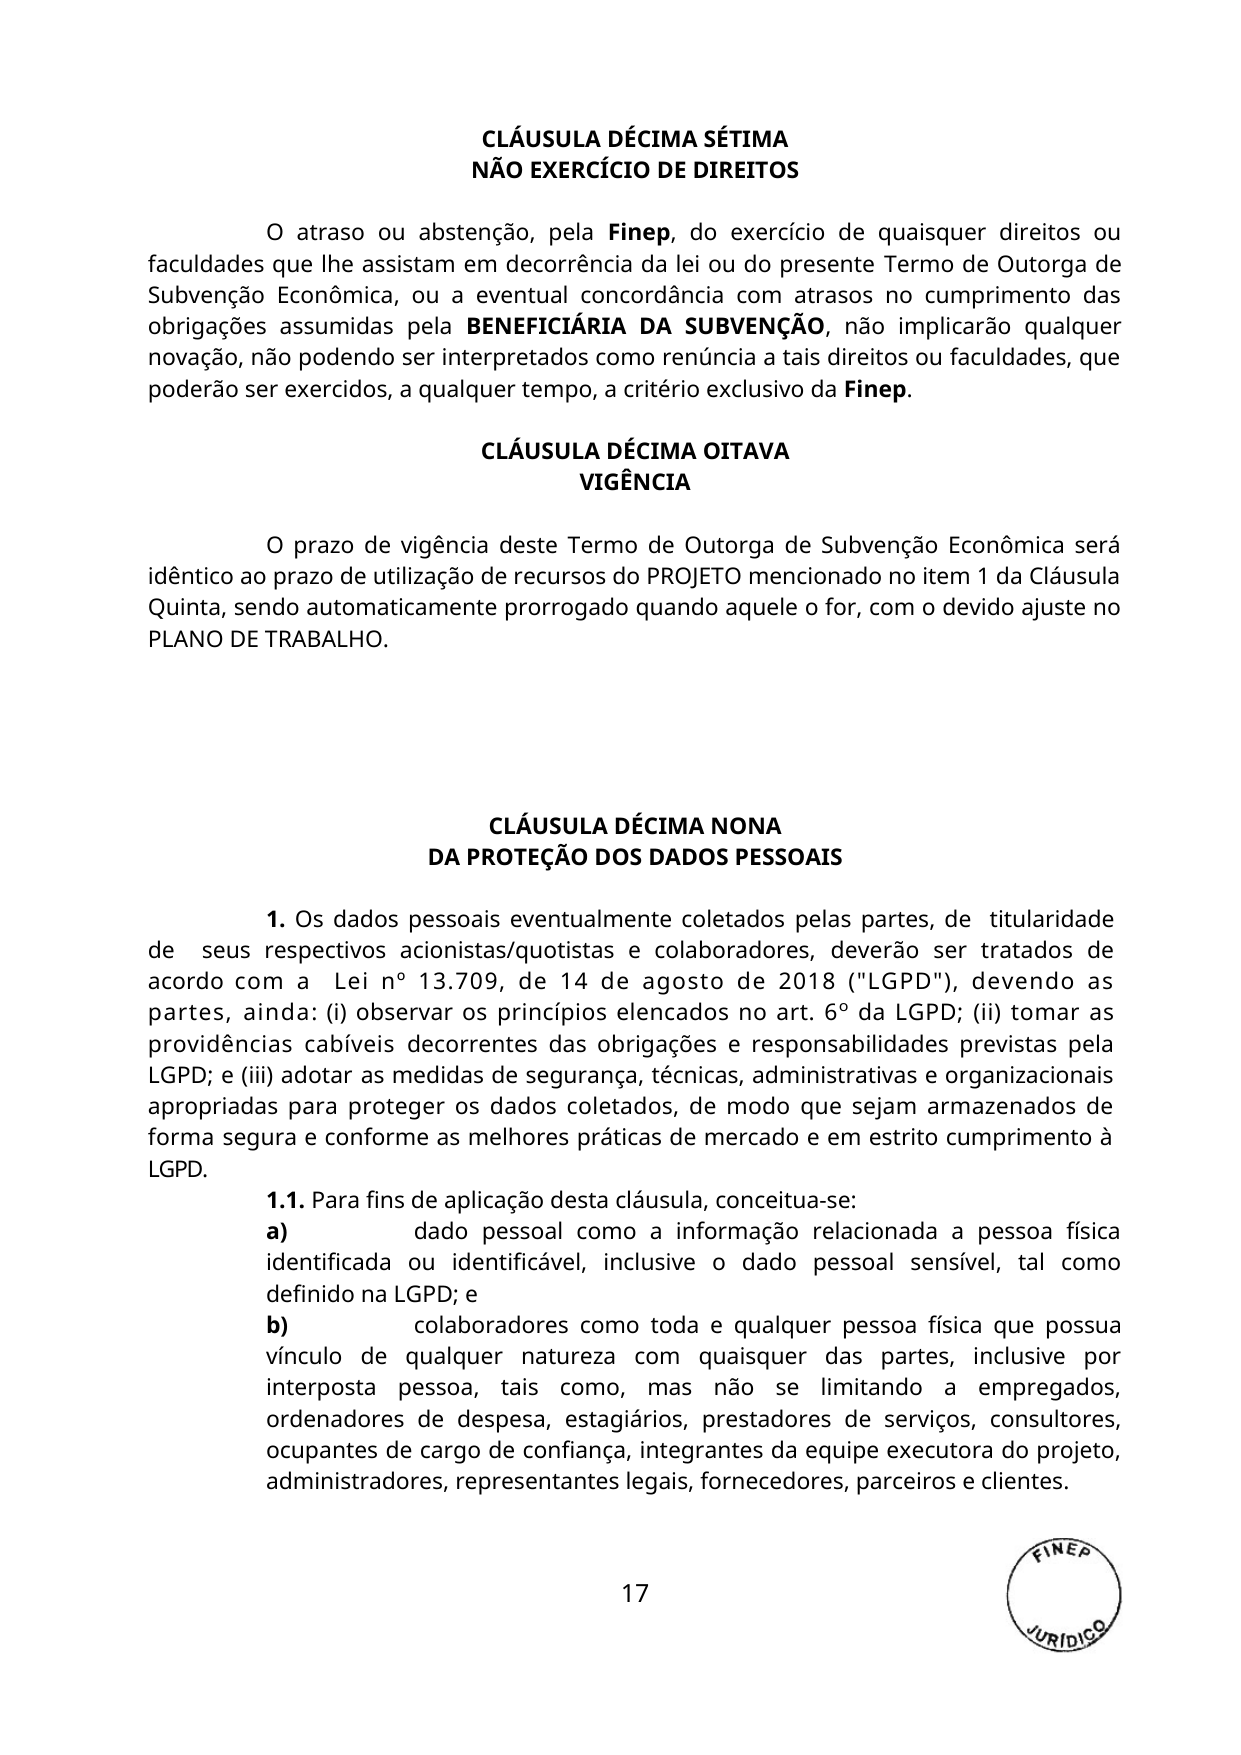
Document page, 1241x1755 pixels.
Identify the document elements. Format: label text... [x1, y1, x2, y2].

text DA PROTEÇÃO DOS DADOS PESSOAIS [148, 841, 1122, 872]
subtitle NÃO EXERCÍCIO DE DIREITOS [148, 154, 1122, 185]
subtitle CLÁUSULA DÉCIMA OITAVA [148, 435, 1122, 466]
text O prazo de vigência deste Termo de Outorga de Subvenção Econômica será idêntico ao prazo de utilização de recursos do PROJETO mencionado no item 1 da Cláusula Quinta, sendo automaticamente prorrogado quando aquele o for, com o devido ajuste no PLANO DE TRABALHO. [148, 529, 1122, 654]
subtitle VIGÊNCIA [148, 466, 1122, 497]
list colaboradores como toda e qualquer pessoa física que possua vínculo de qualquer natureza com quaisquer das partes, inclusive por interposta pessoa, tais como, mas não se limitando a empregados, ordenadores de despesa, estagiários, prestadores de serviços, consultores, ocupantes de cargo de confiança, integrantes da equipe executora do projeto, administradores, representantes legais, fornecedores, parceiros e clientes. [266, 1309, 1122, 1496]
text O atraso ou abstenção, pela Finep, do exercício de quaisquer direitos ou faculdades que lhe assistam em decorrência da lei ou do presente Termo de Outorga de Subvenção Econômica, ou a eventual concordância com atrasos no cumprimento das obrigações assumidas pela BENEFICIÁRIA DA SUBVENÇÃO, não implicarão qualquer novação, não podendo ser interpretados como renúncia a tais direitos ou faculdades, que poderão ser exercidos, a qualquer tempo, a critério exclusivo da Finep. [148, 216, 1122, 404]
list dado pessoal como a informação relacionada a pessoa física identificada ou identificável, inclusive o dado pessoal sensível, tal como definido na LGPD; e [266, 1215, 1122, 1309]
text CLÁUSULA DÉCIMA NONA [148, 810, 1122, 841]
text 1. Os dados pessoais eventualmente coletados pelas partes, de titularidade de seus respectivos acionistas/quotistas e colaboradores, deverão ser tratados de acordo com a Lei nº 13.709, de 14 de agosto de 2018 ("LGPD"), devendo as partes, ainda: (i) observar os princípios elencados no art. 6o da LGPD; (ii) tomar as providências cabíveis decorrentes das obrigações e responsabilidades previstas pela LGPD; e (iii) adotar as medidas de segurança, técnicas, administrativas e organizacionais apropriadas para proteger os dados coletados, de modo que sejam armazenados de forma segura e conforme as melhores práticas de mercado e em estrito cumprimento à LGPD. [148, 902, 1115, 1184]
text 1.1. Para fins de aplicação desta cláusula, conceitua-se: [266, 1184, 1122, 1215]
subtitle CLÁUSULA DÉCIMA SÉTIMA [148, 122, 1122, 154]
